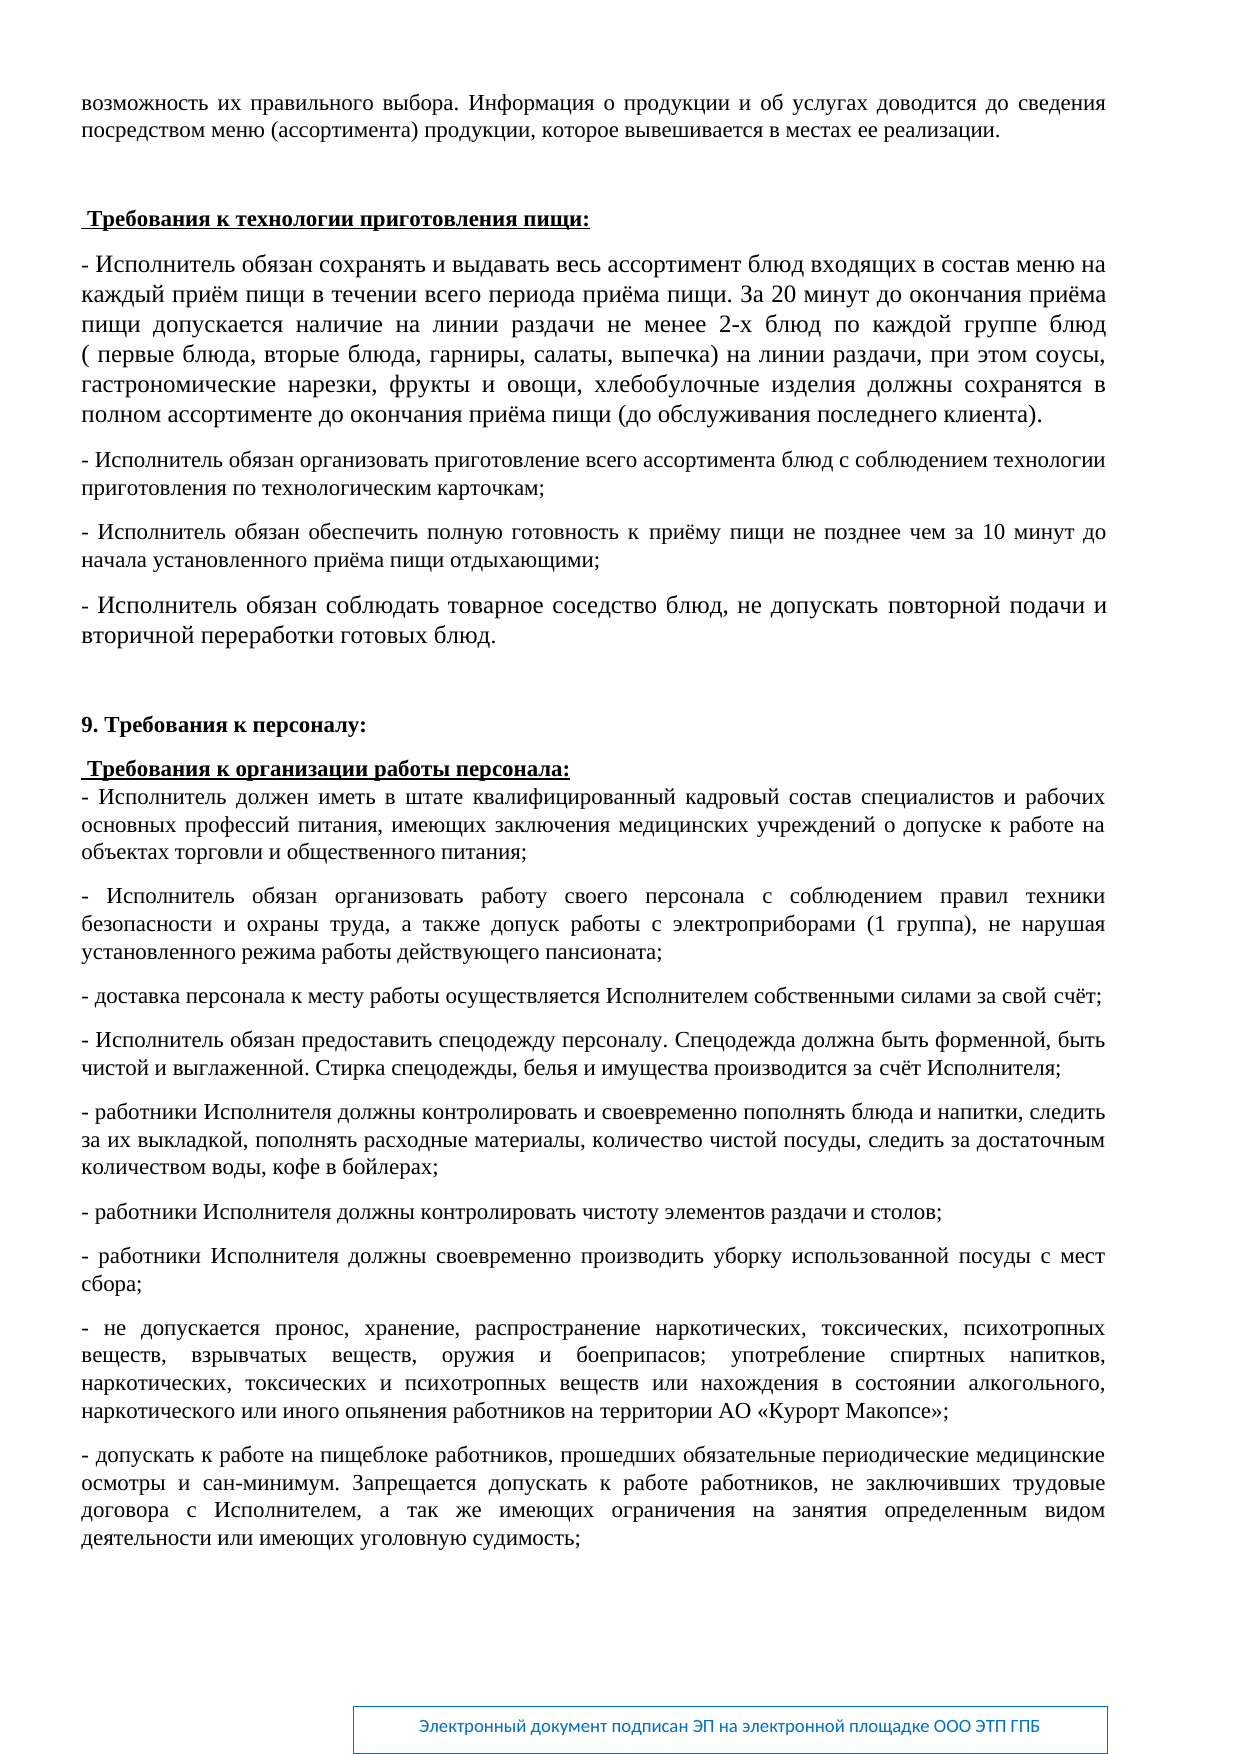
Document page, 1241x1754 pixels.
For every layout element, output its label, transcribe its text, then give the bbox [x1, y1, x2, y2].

text - работники Исполнителя должны контролировать чистоту элементов раздачи и столов; [81, 1198, 1107, 1224]
text - допускать к работе на пищеблоке работников, прошедших обязательные периодические медицинские осмотры и сан-минимум. Запрещается допускать к работе работников, не заключивших трудовые договора с Исполнителем, а так же имеющих ограничения на занятия определенным видом деятельности или имеющих уголовную судимость; [81, 1441, 1107, 1550]
text Требования к организации работы персонала: [81, 756, 1107, 782]
text - Исполнитель обязан сохранять и выдавать весь ассортимент блюд входящих в состав меню на каждый приём пищи в течении всего периода приёма пищи. За 20 минут до окончания приёма пищи допускается наличие на линии раздачи не менее 2-х блюд по каждой группе блюд ( первые блюда, вторые блюда, гарниры, салаты, выпечка) на линии раздачи, при этом соусы, гастрономические нарезки, фрукты и овощи, хлебобулочные изделия должны сохранятся в полном ассортименте до окончания приёма пищи (до обслуживания последнего клиента). [81, 249, 1107, 428]
text возможность их правильного выбора. Информация о продукции и об услугах доводится до сведения посредством меню (ассортимента) продукции, которое вывешивается в местах ее реализации. [81, 89, 1107, 143]
text 9. Требования к персоналу: [81, 711, 1107, 738]
text - Исполнитель обязан обеспечить полную готовность к приёму пищи не позднее чем за 10 минут до начала установленного приёма пищи отдыхающими; [81, 518, 1107, 572]
text - Исполнитель обязан организовать приготовление всего ассортимента блюд с соблюдением технологии приготовления по технологическим карточкам; [81, 446, 1107, 500]
text Требования к технологии приготовления пищи: [81, 205, 1107, 231]
text - Исполнитель обязан соблюдать товарное соседство блюд, не допускать повторной подачи и вторичной переработки готовых блюд. [81, 590, 1107, 649]
text - Исполнитель должен иметь в штате квалифицированный кадровый состав специалистов и рабочих основных профессий питания, имеющих заключения медицинских учреждений о допуске к работе на объектах торговли и общественного питания; [81, 783, 1107, 865]
text - работники Исполнителя должны своевременно производить уборку использованной посуды с мест сбора; [81, 1242, 1107, 1296]
text - Исполнитель обязан предоставить спецодежду персоналу. Спецодежда должна быть форменной, быть чистой и выглаженной. Стирка спецодежды, белья и имущества производится за счёт Исполнителя; [81, 1026, 1107, 1080]
text - работники Исполнителя должны контролировать и своевременно пополнять блюда и напитки, следить за их выкладкой, пополнять расходные материалы, количество чистой посуды, следить за достаточным количеством воды, кофе в бойлерах; [81, 1098, 1107, 1180]
text - Исполнитель обязан организовать работу своего персонала с соблюдением правил техники безопасности и охраны труда, а также допуск работы с электроприборами (1 группа), не нарушая установленного режима работы действующего пансионата; [81, 883, 1107, 964]
text - доставка персонала к месту работы осуществляется Исполнителем собственными силами за свой счёт; [81, 982, 1107, 1008]
text - не допускается пронос, хранение, распространение наркотических, токсических, психотропных веществ, взрывчатых веществ, оружия и боеприпасов; употребление спиртных напитков, наркотических, токсических и психотропных веществ или нахождения в состоянии алкогольного, наркотического или иного опьянения работников на территории АО «Курорт Макопсе»; [81, 1314, 1107, 1423]
